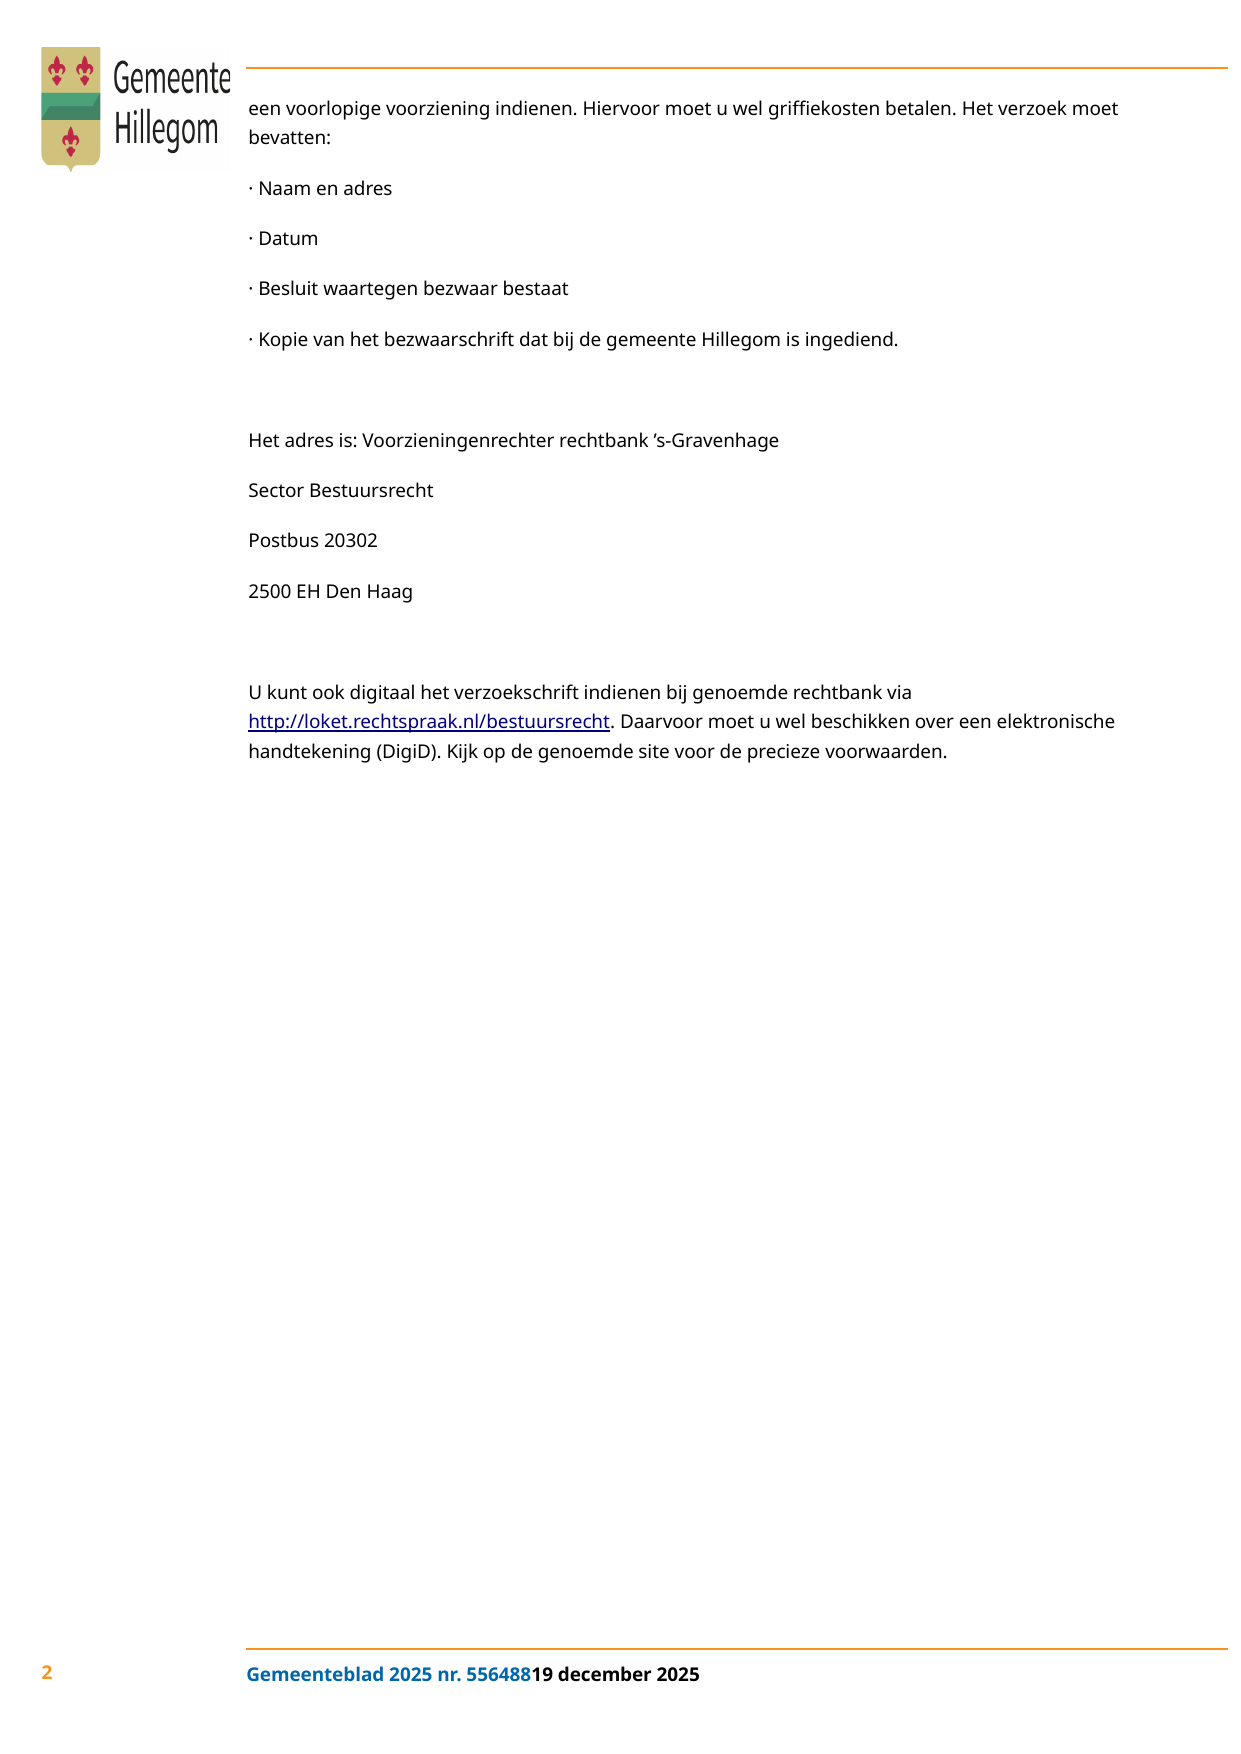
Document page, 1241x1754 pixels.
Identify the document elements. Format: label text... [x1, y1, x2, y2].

text een voorlopige voorziening indienen. Hiervoor moet u wel griffiekosten betalen. Het verzoek moet bevatten: [248, 95, 1152, 150]
text Postbus 20302 [248, 528, 1152, 553]
text · Kopie van het bezwaarschrift dat bij de gemeente Hillegom is ingediend. [248, 326, 1152, 352]
text U kunt ook digitaal het verzoekschrift indienen bij genoemde rechtbank via http://loket.rechtspraak.nl/bestuursrecht. Daarvoor moet u wel beschikken over een elektronische handtekening (DigiD). Kijk op de genoemde site voor de precieze voorwaarden. [248, 679, 1152, 764]
text Het adres is: Voorzieningenrechter rechtbank ’s-Gravenhage [248, 427, 1152, 453]
text · Besluit waartegen bezwaar bestaat [248, 276, 1152, 301]
text · Naam en adres [248, 175, 1152, 201]
picture [41, 47, 231, 172]
text 2500 EH Den Haag [248, 578, 1152, 604]
text · Datum [248, 225, 1152, 251]
text Sector Bestuursrecht [248, 477, 1152, 503]
